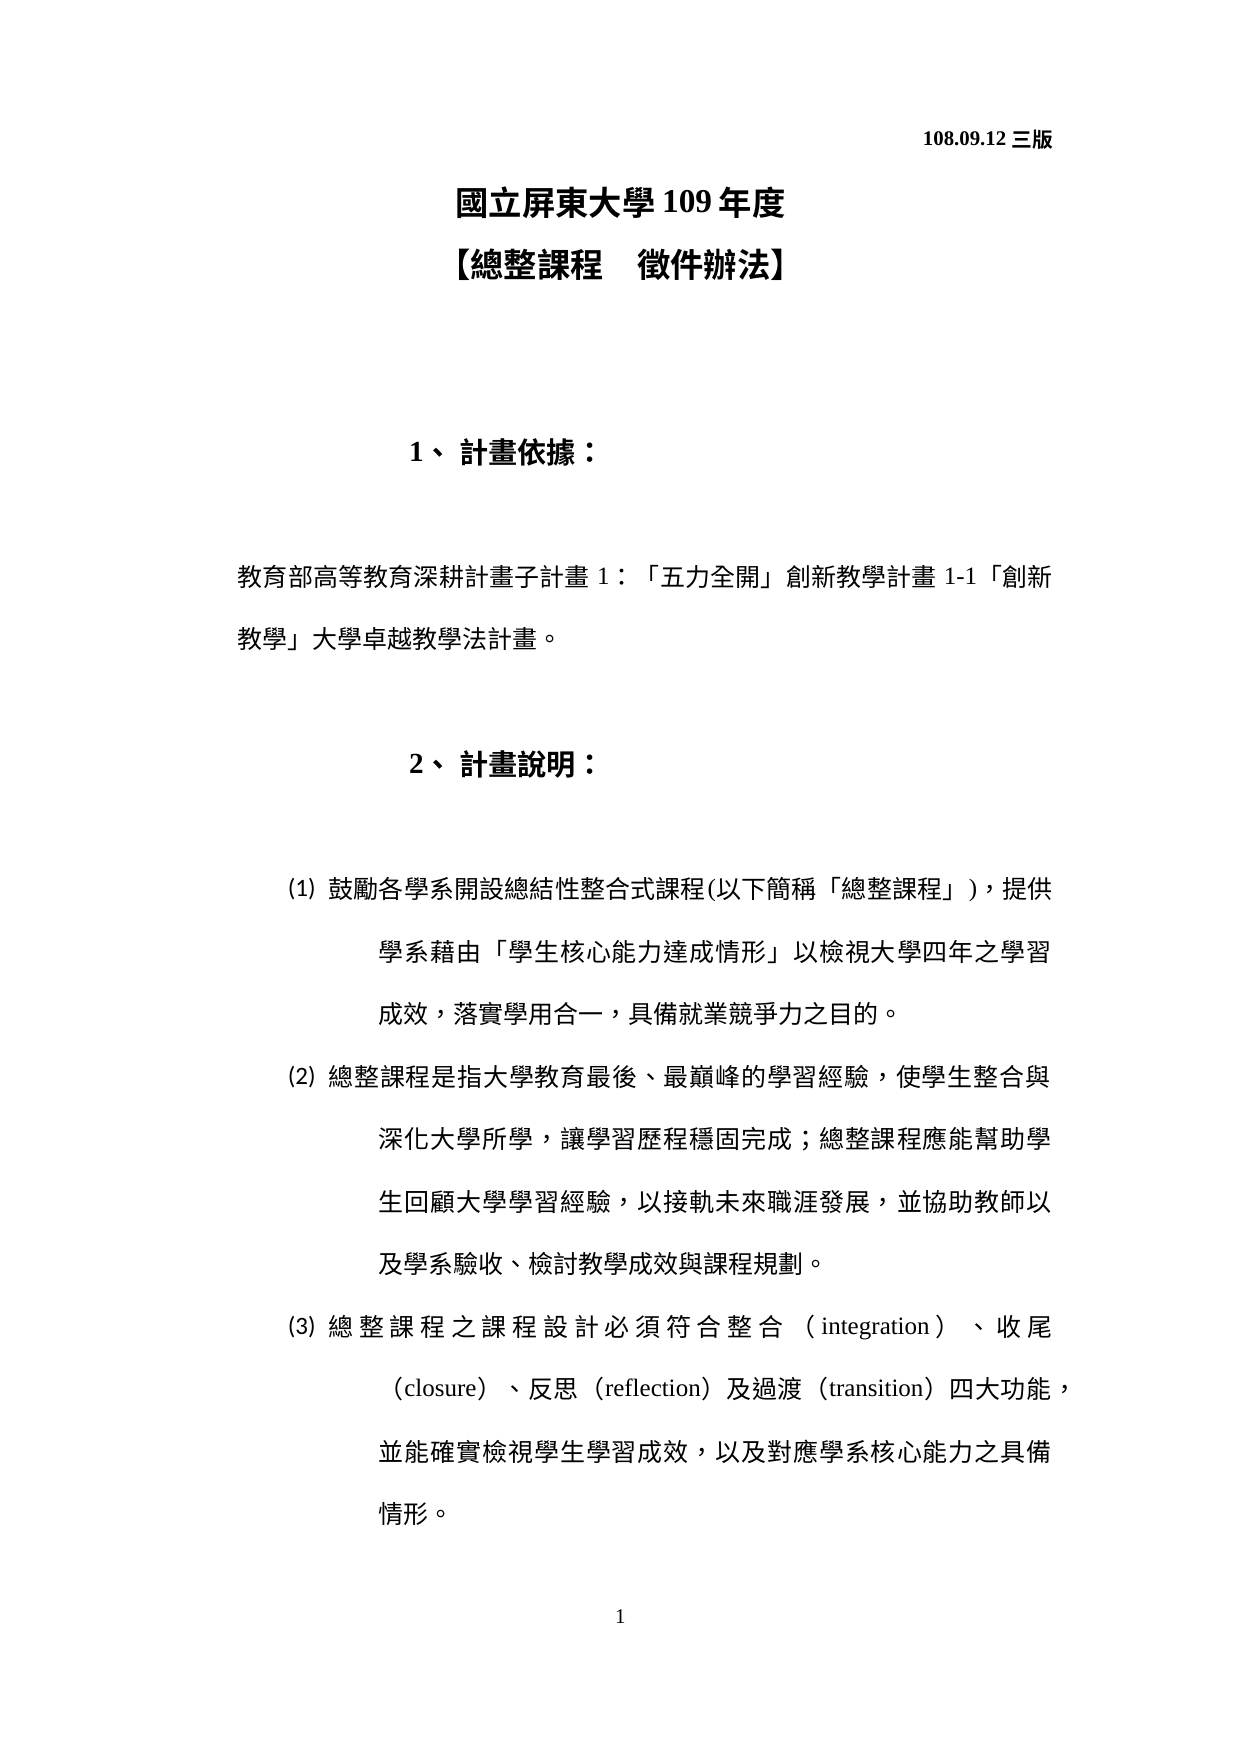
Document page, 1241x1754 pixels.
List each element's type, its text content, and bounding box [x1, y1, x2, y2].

list 計畫依據： [409, 409, 1053, 471]
list 鼓勵各學系開設總結性整合式課程(以下簡稱「總整課程」)，提供學系藉由「學生核心能力達成情形」以檢視大學四年之學習成效，落實學用合一，具備就業競爭力之目的。 [288, 846, 1053, 1034]
text 【總整課程 徵件辦法】 [187, 221, 1053, 284]
text 教育部高等教育深耕計畫子計畫1：「五力全開」創新教學計畫1-1「創新教學」大學卓越教學法計畫。 [237, 534, 1053, 659]
list 總整課程之課程設計必須符合整合（integration）、收尾（closure）、反思（reflection）及過渡（transition）四大功能，並能確實檢視學生學習成效，以及對應學系核心能力之具備情形。 [288, 1284, 1053, 1534]
list 總整課程是指大學教育最後、最巔峰的學習經驗，使學生整合與深化大學所學，讓學習歷程穩固完成；總整課程應能幫助學生回顧大學學習經驗，以接軌未來職涯發展，並協助教師以及學系驗收、檢討教學成效與課程規劃。 [288, 1034, 1053, 1284]
text 108.09.12 三版 [187, 96, 1053, 159]
list 計畫說明： [409, 721, 1053, 784]
text 國立屏東大學109年度 [187, 159, 1053, 221]
